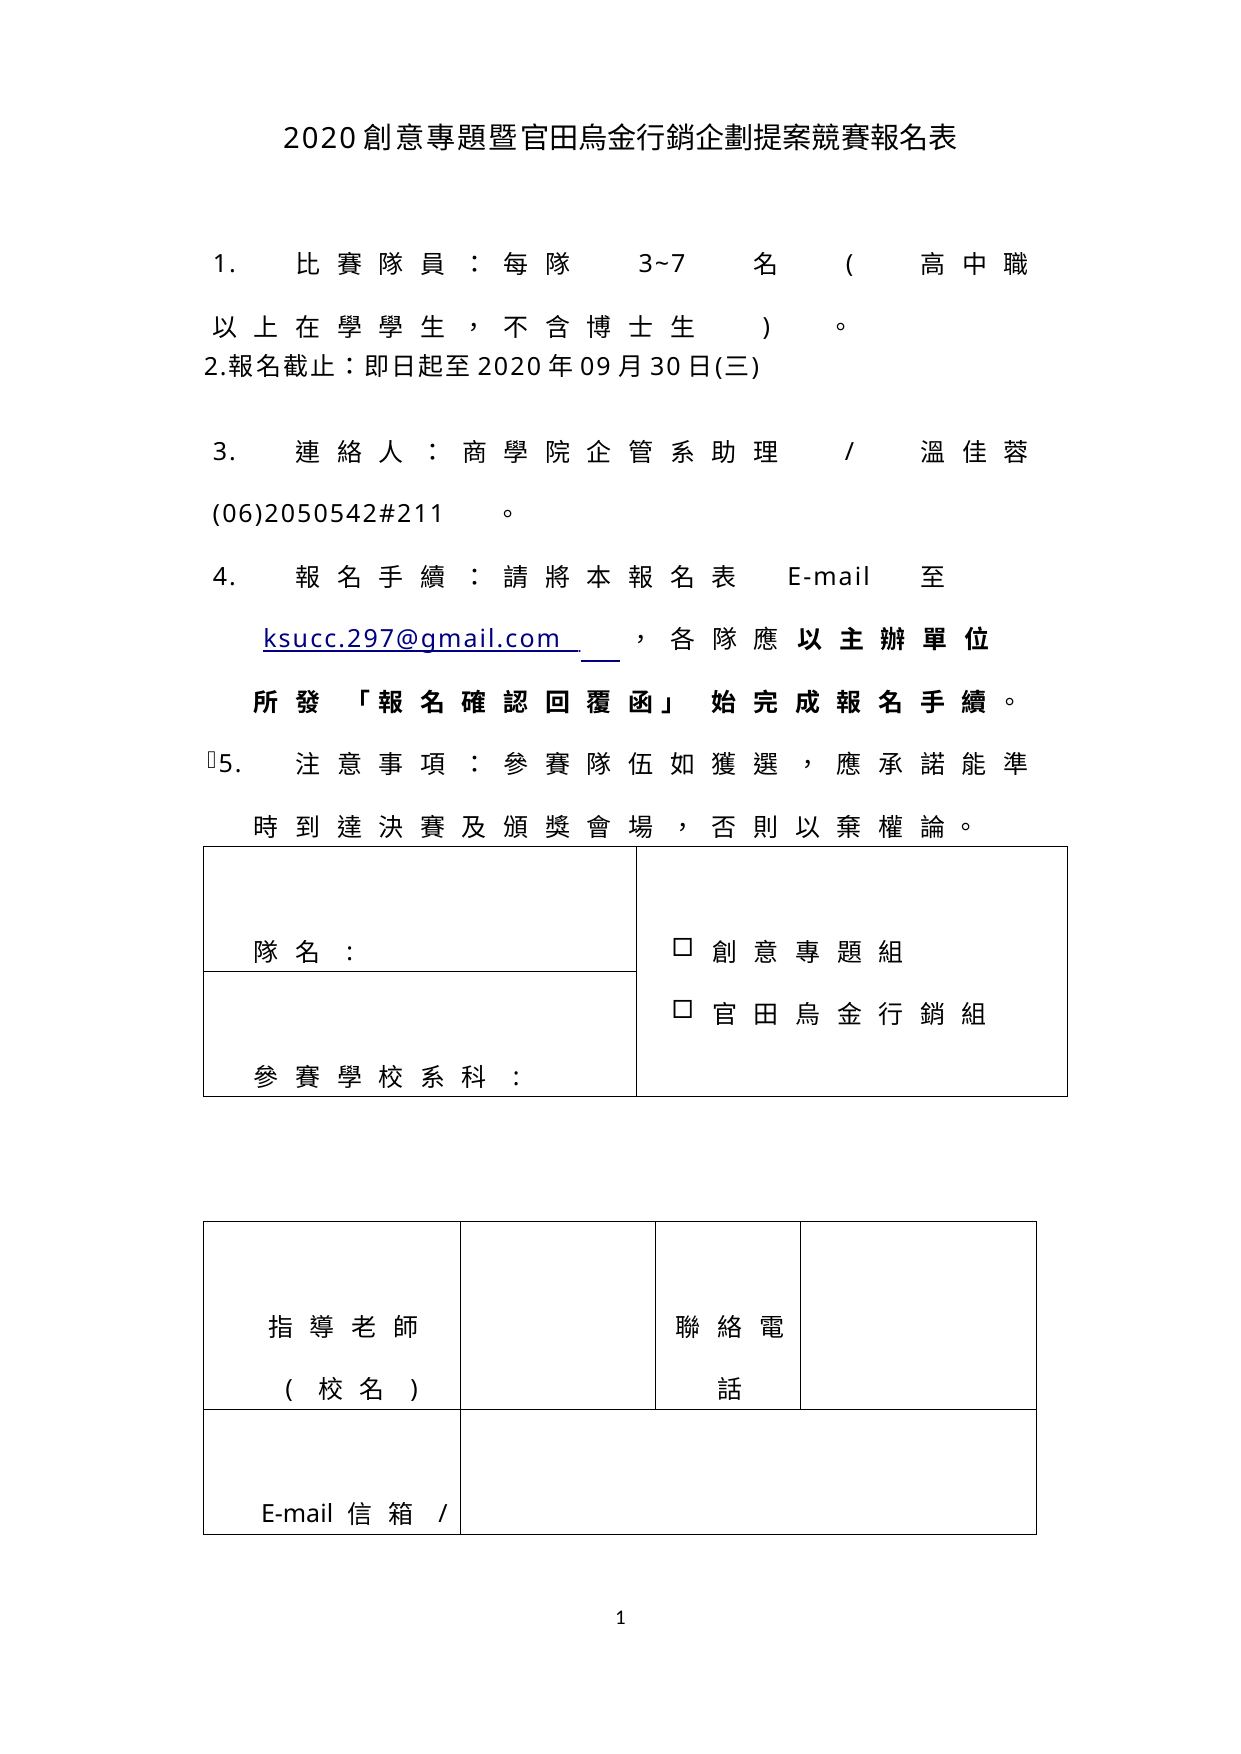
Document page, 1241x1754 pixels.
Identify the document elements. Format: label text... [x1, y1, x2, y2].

text 2020創意專題暨官田烏金行銷企劃提案競賽報名表 [203, 115, 1037, 157]
table_cell 參賽學校系科: [204, 972, 636, 1096]
text 2.報名截止：即日起至2020年09月30日(三) [203, 346, 1037, 382]
table_header 指導老師(校名) [204, 1222, 460, 1409]
table_cell [461, 1410, 1036, 1534]
table_header [801, 1222, 1036, 1409]
table_header 隊名: [204, 847, 636, 971]
text 4.報名手續：請將本報名表E-mail至ksucc.297@gmail.com，各隊應以主辦單位所發「報名確認回覆函」始完成報名手續。 [203, 534, 1037, 721]
text 3.連絡人：商學院企管系助理/溫佳蓉(06)2050542#211。 [203, 409, 1037, 534]
table_header 聯絡電話 [656, 1222, 800, 1409]
table_header [461, 1222, 655, 1409]
table_header 創意專題組 官田烏金行銷組 [637, 847, 1067, 1096]
text 5.注意事項：參賽隊伍如獲選，應承諾能準時到達決賽及頒獎會場，否則以棄權論。 [203, 721, 1037, 846]
text 1.比賽隊員：每隊3~7名(高中職以上在學學生，不含博士生)。 [203, 221, 1037, 346]
table_cell E-mail信箱/ [204, 1410, 460, 1534]
